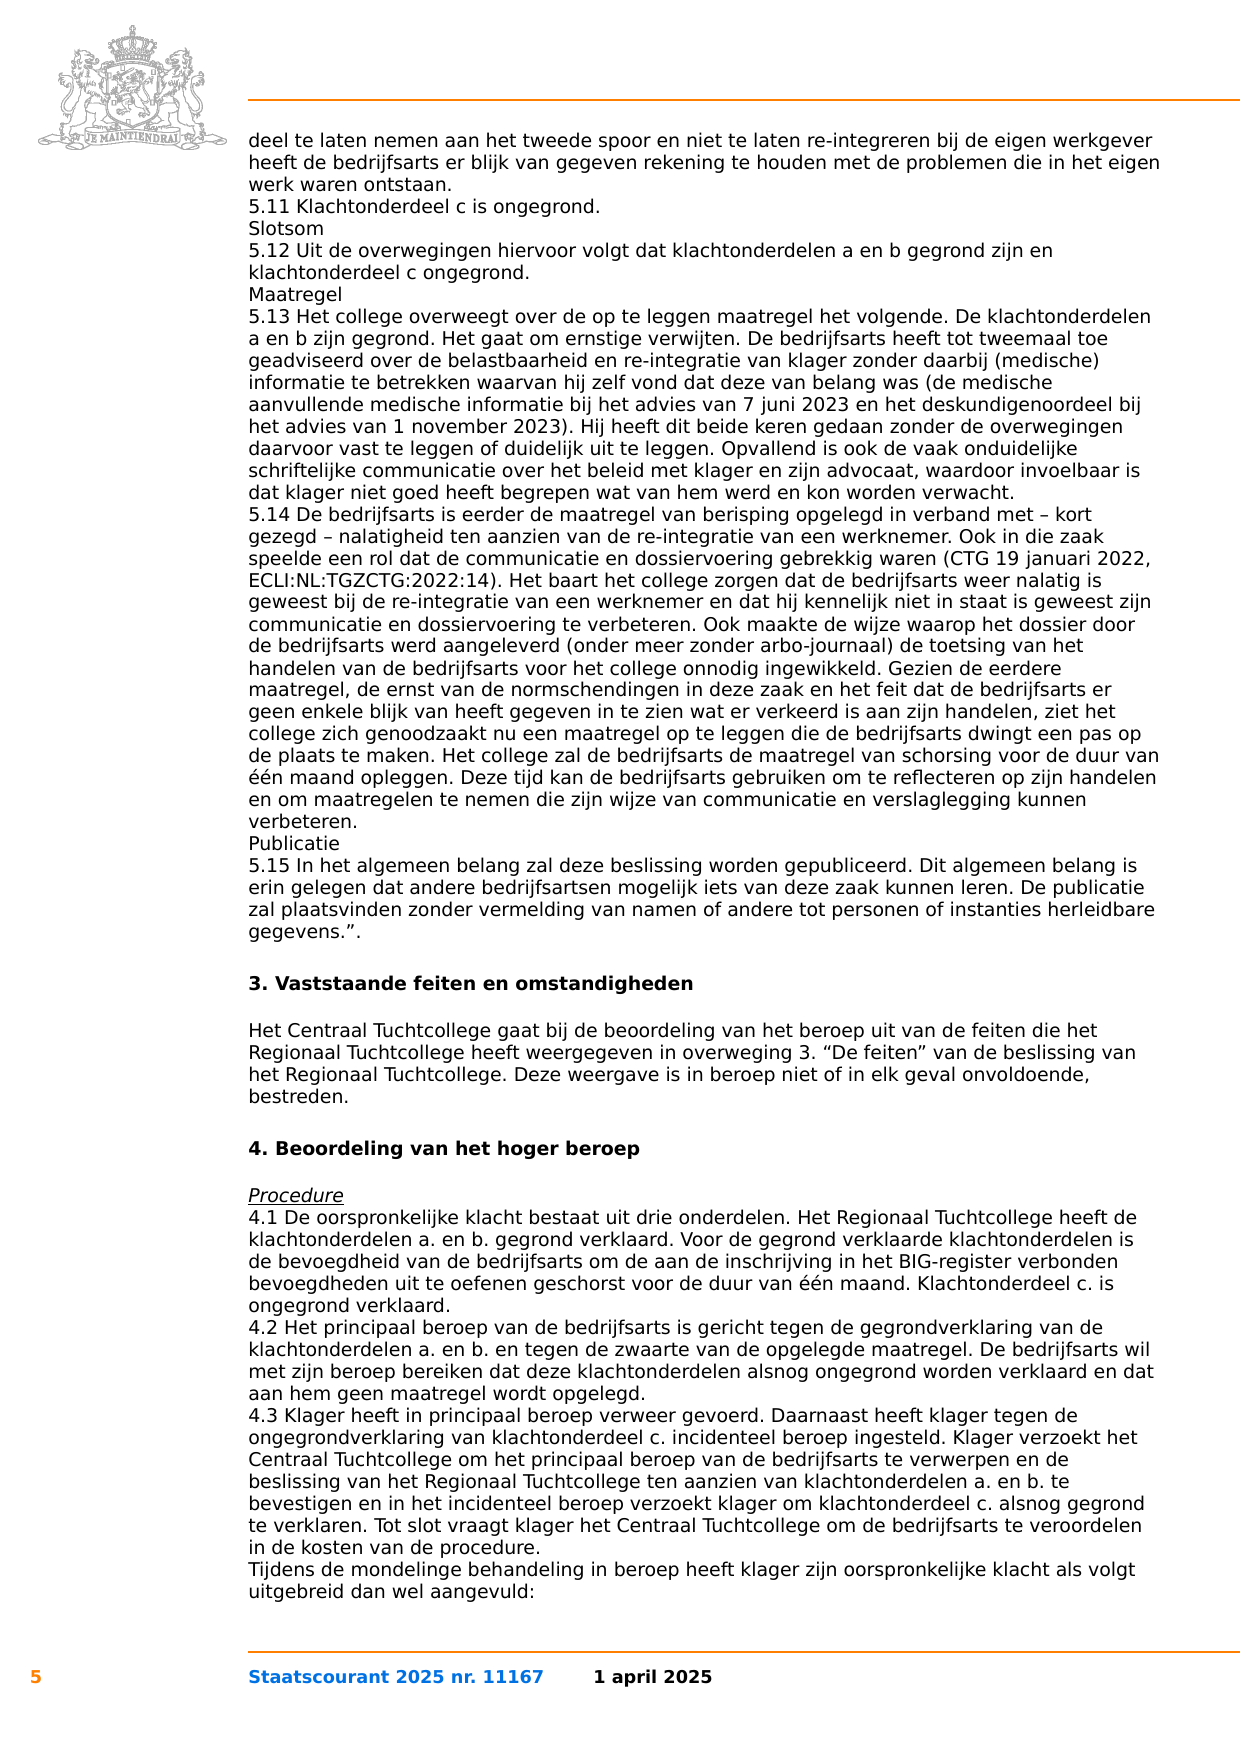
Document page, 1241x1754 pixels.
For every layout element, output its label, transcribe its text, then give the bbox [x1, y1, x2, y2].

picture [38, 25, 227, 150]
text 4.2 Het principaal beroep van de bedrijfsarts is gericht tegen de gegrondverklaring van de klachtonderdelen a. en b. en tegen de zwaarte van de opgelegde maatregel. De bedrijfsarts wil met zijn beroep bereiken dat deze klachtonderdelen alsnog ongegrond worden verklaard en dat aan hem geen maatregel wordt opgelegd. [248, 1317, 1163, 1405]
text Tijdens de mondelinge behandeling in beroep heeft klager zijn oorspronkelijke klacht als volgt uitgebreid dan wel aangevuld: [248, 1559, 1163, 1603]
text 5.13 Het college overweegt over de op te leggen maatregel het volgende. De klachtonderdelen a en b zijn gegrond. Het gaat om ernstige verwijten. De bedrijfsarts heeft tot tweemaal toe geadviseerd over de belastbaarheid en re-integratie van klager zonder daarbij (medische) informatie te betrekken waarvan hij zelf vond dat deze van belang was (de medische aanvullende medische informatie bij het advies van 7 juni 2023 en het deskundigenoordeel bij het advies van 1 november 2023). Hij heeft dit beide keren gedaan zonder de overwegingen daarvoor vast te leggen of duidelijk uit te leggen. Opvallend is ook de vaak onduidelijke schriftelijke communicatie over het beleid met klager en zijn advocaat, waardoor invoelbaar is dat klager niet goed heeft begrepen wat van hem werd en kon worden verwacht. [248, 306, 1163, 503]
subtitle Procedure [248, 1185, 1163, 1207]
text Maatregel [248, 284, 1163, 306]
text Publicatie [248, 833, 1163, 855]
text 5.14 De bedrijfsarts is eerder de maatregel van berisping opgelegd in verband met – kort gezegd – nalatigheid ten aanzien van de re-integratie van een werknemer. Ook in die zaak speelde een rol dat de communicatie en dossiervoering gebrekkig waren (CTG 19 januari 2022, ECLI:NL:TGZCTG:2022:14). Het baart het college zorgen dat de bedrijfsarts weer nalatig is geweest bij de re-integratie van een werknemer en dat hij kennelijk niet in staat is geweest zijn communicatie en dossiervoering te verbeteren. Ook maakte de wijze waarop het dossier door de bedrijfsarts werd aangeleverd (onder meer zonder arbo-journaal) de toetsing van het handelen van de bedrijfsarts voor het college onnodig ingewikkeld. Gezien de eerdere maatregel, de ernst van de normschendingen in deze zaak en het feit dat de bedrijfsarts er geen enkele blijk van heeft gegeven in te zien wat er verkeerd is aan zijn handelen, ziet het college zich genoodzaakt nu een maatregel op te leggen die de bedrijfsarts dwingt een pas op de plaats te maken. Het college zal de bedrijfsarts de maatregel van schorsing voor de duur van één maand opleggen. Deze tijd kan de bedrijfsarts gebruiken om te reflecteren op zijn handelen en om maatregelen te nemen die zijn wijze van communicatie en verslaglegging kunnen verbeteren. [248, 503, 1163, 833]
text 4.3 Klager heeft in principaal beroep verweer gevoerd. Daarnaast heeft klager tegen de ongegrondverklaring van klachtonderdeel c. incidenteel beroep ingesteld. Klager verzoekt het Centraal Tuchtcollege om het principaal beroep van de bedrijfsarts te verwerpen en de beslissing van het Regionaal Tuchtcollege ten aanzien van klachtonderdelen a. en b. te bevestigen en in het incidenteel beroep verzoekt klager om klachtonderdeel c. alsnog gegrond te verklaren. Tot slot vraagt klager het Centraal Tuchtcollege om de bedrijfsarts te veroordelen in de kosten van de procedure. [248, 1405, 1163, 1559]
text 4.1 De oorspronkelijke klacht bestaat uit drie onderdelen. Het Regionaal Tuchtcollege heeft de klachtonderdelen a. en b. gegrond verklaard. Voor de gegrond verklaarde klachtonderdelen is de bevoegdheid van de bedrijfsarts om de aan de inschrijving in het BIG-register verbonden bevoegdheden uit te oefenen geschorst voor de duur van één maand. Klachtonderdeel c. is ongegrond verklaard. [248, 1207, 1163, 1317]
text deel te laten nemen aan het tweede spoor en niet te laten re-integreren bij de eigen werkgever heeft de bedrijfsarts er blijk van gegeven rekening te houden met de problemen die in het eigen werk waren ontstaan. [248, 130, 1163, 196]
text 5.11 Klachtonderdeel c is ongegrond. [248, 196, 1163, 218]
text 5.12 Uit de overwegingen hiervoor volgt dat klachtonderdelen a en b gegrond zijn en klachtonderdeel c ongegrond. [248, 240, 1163, 284]
text Het Centraal Tuchtcollege gaat bij de beoordeling van het beroep uit van de feiten die het Regionaal Tuchtcollege heeft weergegeven in overweging 3. “De feiten” van de beslissing van het Regionaal Tuchtcollege. Deze weergave is in beroep niet of in elk geval onvoldoende, bestreden. [248, 1020, 1163, 1108]
subtitle 3. Vaststaande feiten en omstandigheden [248, 973, 1163, 995]
text 5.15 In het algemeen belang zal deze beslissing worden gepubliceerd. Dit algemeen belang is erin gelegen dat andere bedrijfsartsen mogelijk iets van deze zaak kunnen leren. De publicatie zal plaatsvinden zonder vermelding van namen of andere tot personen of instanties herleidbare gegevens.”. [248, 855, 1163, 943]
subtitle 4. Beoordeling van het hoger beroep [248, 1138, 1163, 1160]
text Slotsom [248, 218, 1163, 240]
